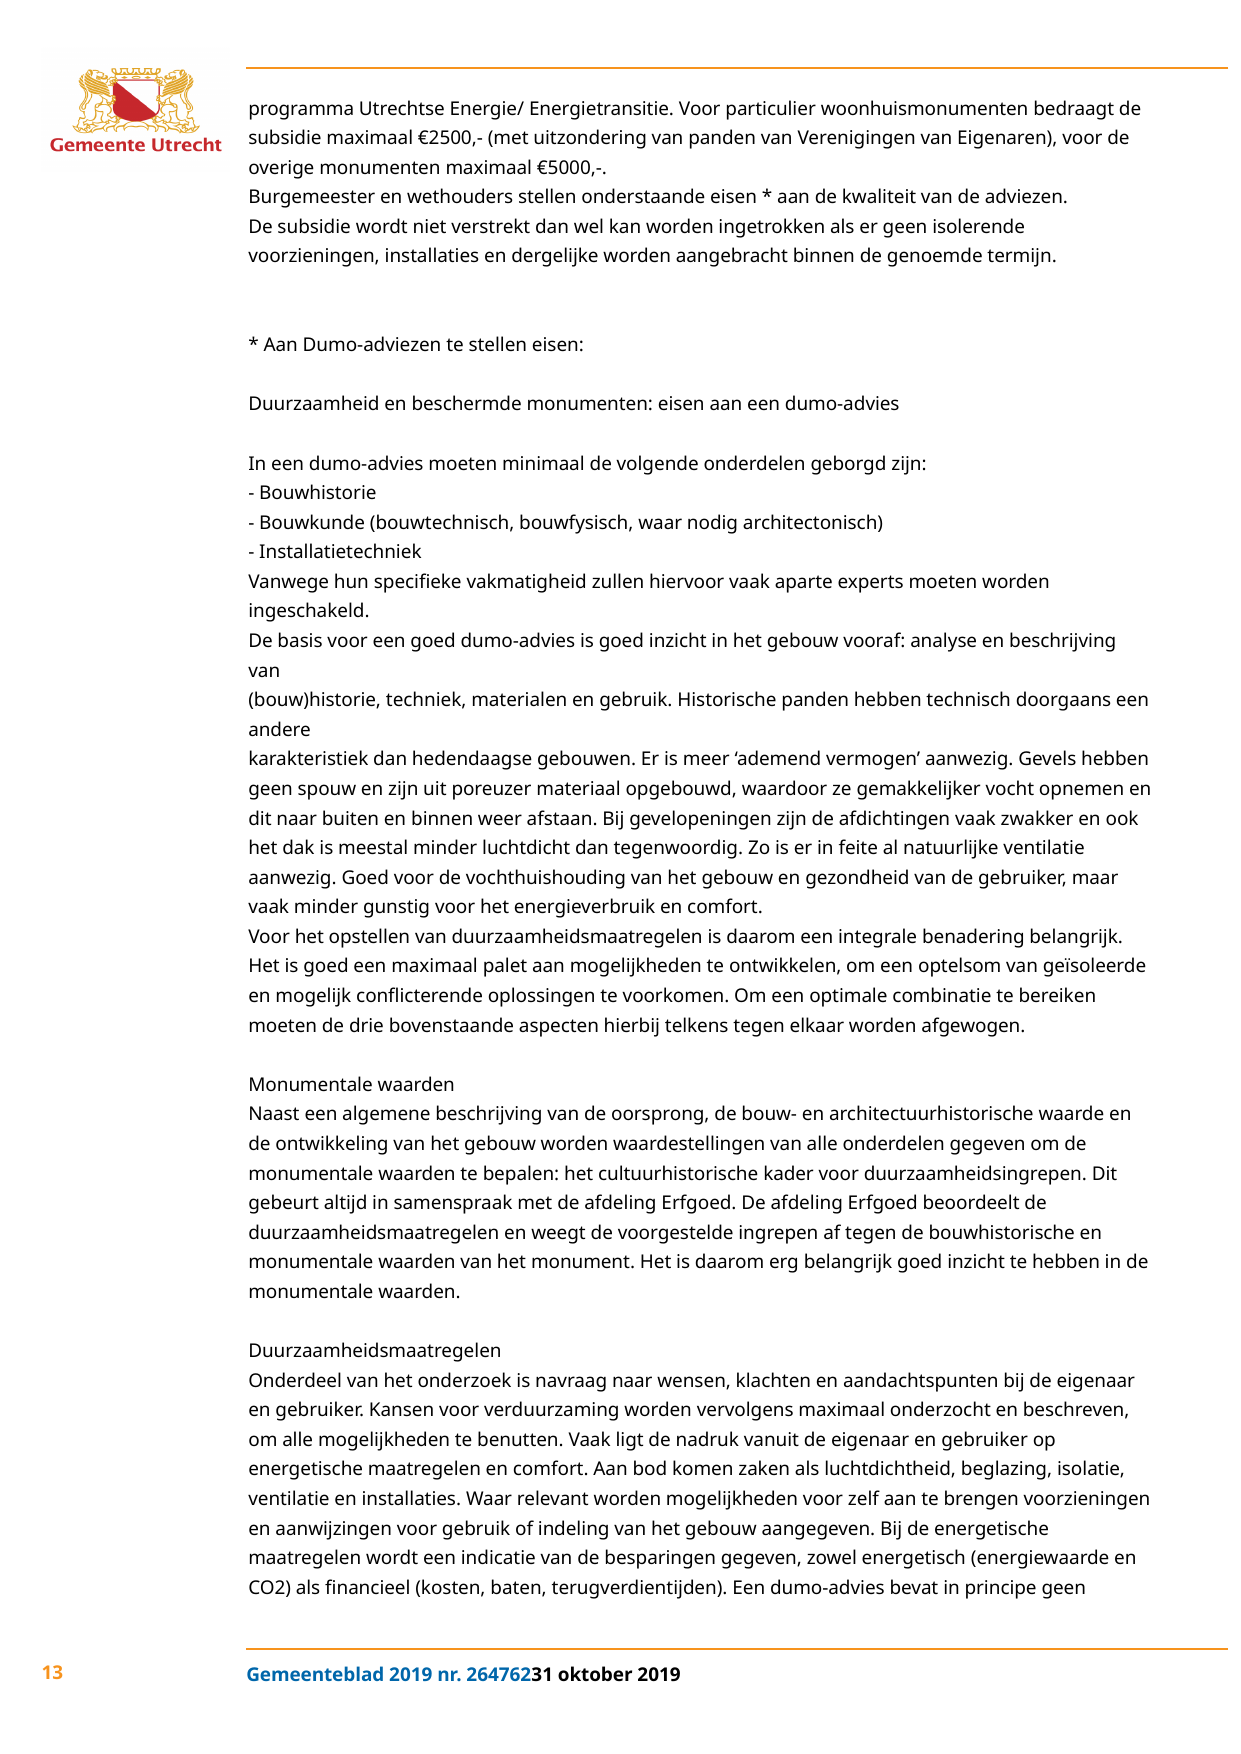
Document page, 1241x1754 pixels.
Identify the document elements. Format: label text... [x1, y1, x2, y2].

text Voor het opstellen van duurzaamheidsmaatregelen is daarom een integrale benadering belangrijk. Het is goed een maximaal palet aan mogelijkheden te ontwikkelen, om een optelsom van geïsoleerde en mogelijk conflicterende oplossingen te voorkomen. Om een optimale combinatie te bereiken moeten de drie bovenstaande aspecten hierbij telkens tegen elkaar worden afgewogen. [248, 923, 1152, 1038]
text Onderdeel van het onderzoek is navraag naar wensen, klachten en aandachtspunten bij de eigenaar en gebruiker. Kansen voor verduurzaming worden vervolgens maximaal onderzocht en beschreven, om alle mogelijkheden te benutten. Vaak ligt de nadruk vanuit de eigenaar en gebruiker op energetische maatregelen en comfort. Aan bod komen zaken als luchtdichtheid, beglazing, isolatie, ventilatie en installaties. Waar relevant worden mogelijkheden voor zelf aan te brengen voorzieningen en aanwijzingen voor gebruik of indeling van het gebouw aangegeven. Bij de energetische maatregelen wordt een indicatie van de besparingen gegeven, zowel energetisch (energiewaarde en CO2) als financieel (kosten, baten, terugverdientijden). Een dumo-advies bevat in principe geen [248, 1367, 1152, 1600]
picture [41, 47, 231, 172]
text programma Utrechtse Energie/ Energietransitie. Voor particulier woonhuismonumenten bedraagt de subsidie maximaal €2500,- (met uitzondering van panden van Verenigingen van Eigenaren), voor de overige monumenten maximaal €5000,-. [248, 95, 1152, 180]
text Duurzaamheidsmaatregelen [248, 1337, 1152, 1363]
text Burgemeester en wethouders stellen onderstaande eisen * aan de kwaliteit van de adviezen. [248, 183, 1152, 209]
text - Bouwkunde (bouwtechnisch, bouwfysisch, waar nodig architectonisch) [248, 509, 1152, 535]
text Monumentale waarden [248, 1071, 1152, 1097]
text De subsidie wordt niet verstrekt dan wel kan worden ingetrokken als er geen isolerende voorzieningen, installaties en dergelijke worden aangebracht binnen de genoemde termijn. [248, 213, 1152, 268]
text Duurzaamheid en beschermde monumenten: eisen aan een dumo-advies [248, 391, 1152, 416]
text (bouw)historie, techniek, materialen en gebruik. Historische panden hebben technisch doorgaans een andere [248, 686, 1152, 742]
text In een dumo-advies moeten minimaal de volgende onderdelen geborgd zijn: [248, 450, 1152, 476]
text - Installatietechniek [248, 538, 1152, 564]
text karakteristiek dan hedendaagse gebouwen. Er is meer ‘ademend vermogen’ aanwezig. Gevels hebben geen spouw en zijn uit poreuzer materiaal opgebouwd, waardoor ze gemakkelijker vocht opnemen en dit naar buiten en binnen weer afstaan. Bij gevelopeningen zijn de afdichtingen vaak zwakker en ook het dak is meestal minder luchtdicht dan tegenwoordig. Zo is er in feite al natuurlijke ventilatie aanwezig. Goed voor de vochthuishouding van het gebouw en gezondheid van de gebruiker, maar vaak minder gunstig voor het energieverbruik en comfort. [248, 746, 1152, 919]
text Naast een algemene beschrijving van de oorsprong, de bouw- en architectuurhistorische waarde en de ontwikkeling van het gebouw worden waardestellingen van alle onderdelen gegeven om de monumentale waarden te bepalen: het cultuurhistorische kader voor duurzaamheidsingrepen. Dit gebeurt altijd in samenspraak met de afdeling Erfgoed. De afdeling Erfgoed beoordeelt de duurzaamheidsmaatregelen en weegt de voorgestelde ingrepen af tegen de bouwhistorische en monumentale waarden van het monument. Het is daarom erg belangrijk goed inzicht te hebben in de monumentale waarden. [248, 1101, 1152, 1304]
text - Bouwhistorie [248, 479, 1152, 505]
text De basis voor een goed dumo-advies is goed inzicht in het gebouw vooraf: analyse en beschrijving van [248, 627, 1152, 683]
text * Aan Dumo-adviezen te stellen eisen: [248, 331, 1152, 357]
text Vanwege hun specifieke vakmatigheid zullen hiervoor vaak aparte experts moeten worden ingeschakeld. [248, 568, 1152, 623]
